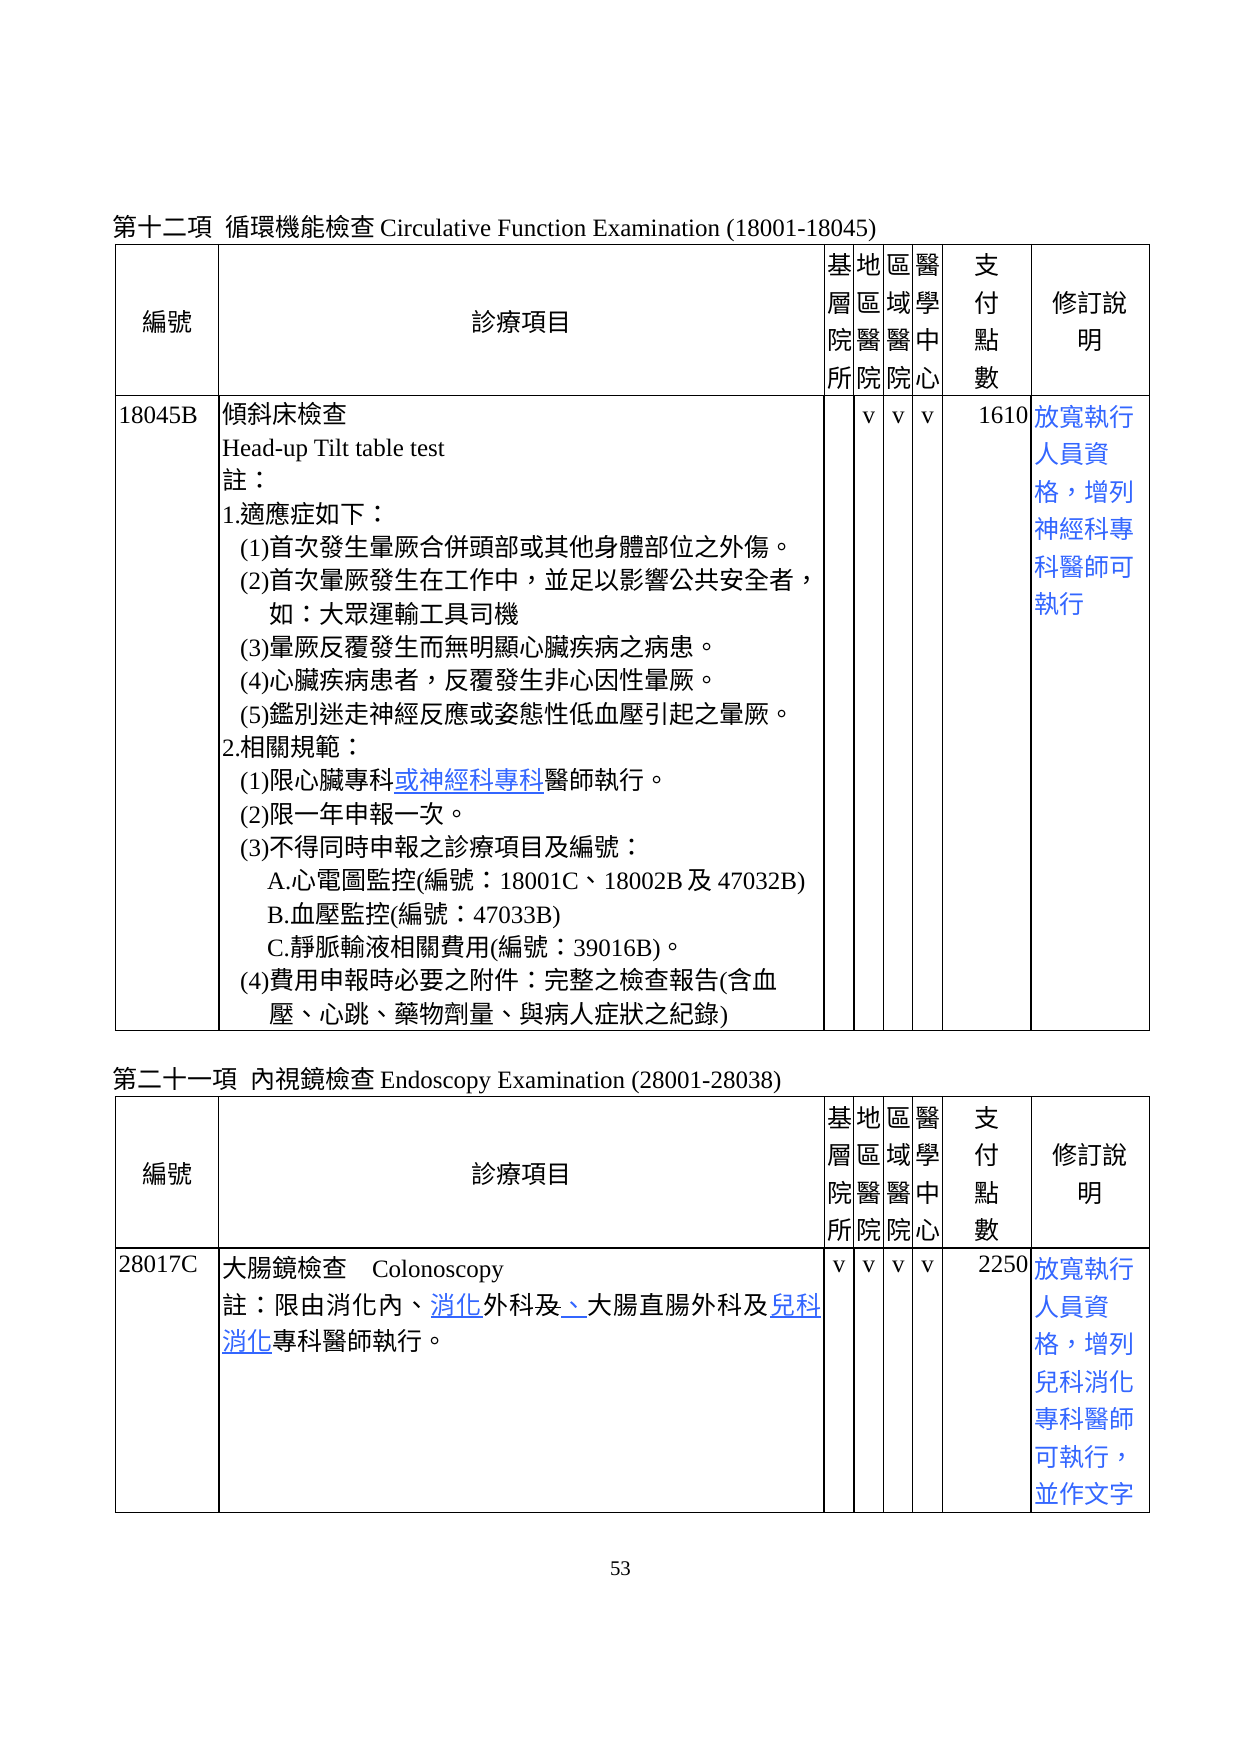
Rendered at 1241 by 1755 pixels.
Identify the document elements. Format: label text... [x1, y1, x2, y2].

table_cell 1610 [943, 396, 1030, 1030]
table_header 修訂說明 [1032, 1097, 1149, 1247]
table_cell 放寬執行人員資格，增列兒科消化專科醫師可執行，並作文字 [1032, 1249, 1149, 1511]
table_cell 大腸鏡檢查 Colonoscopy 註：限由消化內、消化外科及、大腸直腸外科及兒科消化專科醫師執行。 [220, 1249, 823, 1511]
table_cell 傾斜床檢查 Head-up Tilt table test 註： 1.適應症如下： (1)首次發生暈厥合併頭部或其他身體部位之外傷。 (2)首次暈厥發生在工作中，並足以影響公共安全者，如：大眾運輸工具司機 (3)暈厥反覆發生而無明顯心臟疾病之病患。 (4)心臟疾病患者，反覆發生非心因性暈厥。 (5)鑑別迷走神經反應或姿態性低血壓引起之暈厥。 2.相關規範： (1)限心臟專科或神經科專科醫師執行。 (2)限一年申報一次。 (3)不得同時申報之診療項目及編號： A.心電圖監控(編號：18001C、18002B及47032B) B.血壓監控(編號：47033B) C.靜脈輸液相關費用(編號：39016B)。 (4)費用申報時必要之附件：完整之檢查報告(含血壓、心跳、藥物劑量、與病人症狀之紀錄) [220, 396, 823, 1030]
table_cell 18045B [116, 396, 218, 1030]
table_cell v [855, 1249, 883, 1511]
table_header 支 付 點 數 [943, 1097, 1031, 1247]
table_cell v [884, 1249, 912, 1511]
table_header 醫 學 中 心 [913, 1097, 942, 1247]
table_header 地 區 醫 院 [854, 245, 883, 395]
text 第十二項 循環機能檢查Circulative Function Examination (18001-18045) [112, 207, 1128, 244]
table_cell 28017C [116, 1249, 218, 1511]
table_header 修訂說明 [1032, 245, 1149, 395]
table_header 基 層 院 所 [825, 1097, 853, 1247]
table_header 診療項目 [219, 1097, 824, 1247]
table_header 編號 [116, 1097, 218, 1247]
table_header 支 付 點 數 [943, 245, 1031, 395]
table_cell [825, 396, 853, 1030]
table_header 基 層 院 所 [825, 245, 853, 395]
table_header 地 區 醫 院 [854, 1097, 883, 1247]
table_header 診療項目 [219, 245, 824, 395]
table_header 區 域 醫 院 [884, 245, 912, 395]
text 第二十一項 內視鏡檢查Endoscopy Examination (28001-28038) [112, 1060, 1128, 1096]
table_cell v [855, 396, 883, 1030]
table_cell v [913, 1249, 942, 1511]
table_header 區 域 醫 院 [884, 1097, 912, 1247]
table_header 醫 學 中 心 [913, 245, 942, 395]
table_cell 放寬執行人員資格，增列神經科專科醫師可執行 [1032, 396, 1149, 1030]
table_cell v [913, 396, 942, 1030]
table_header 編號 [116, 245, 218, 395]
table_cell v [825, 1249, 853, 1511]
table_cell 2250 [943, 1249, 1030, 1511]
table_cell v [884, 396, 912, 1030]
